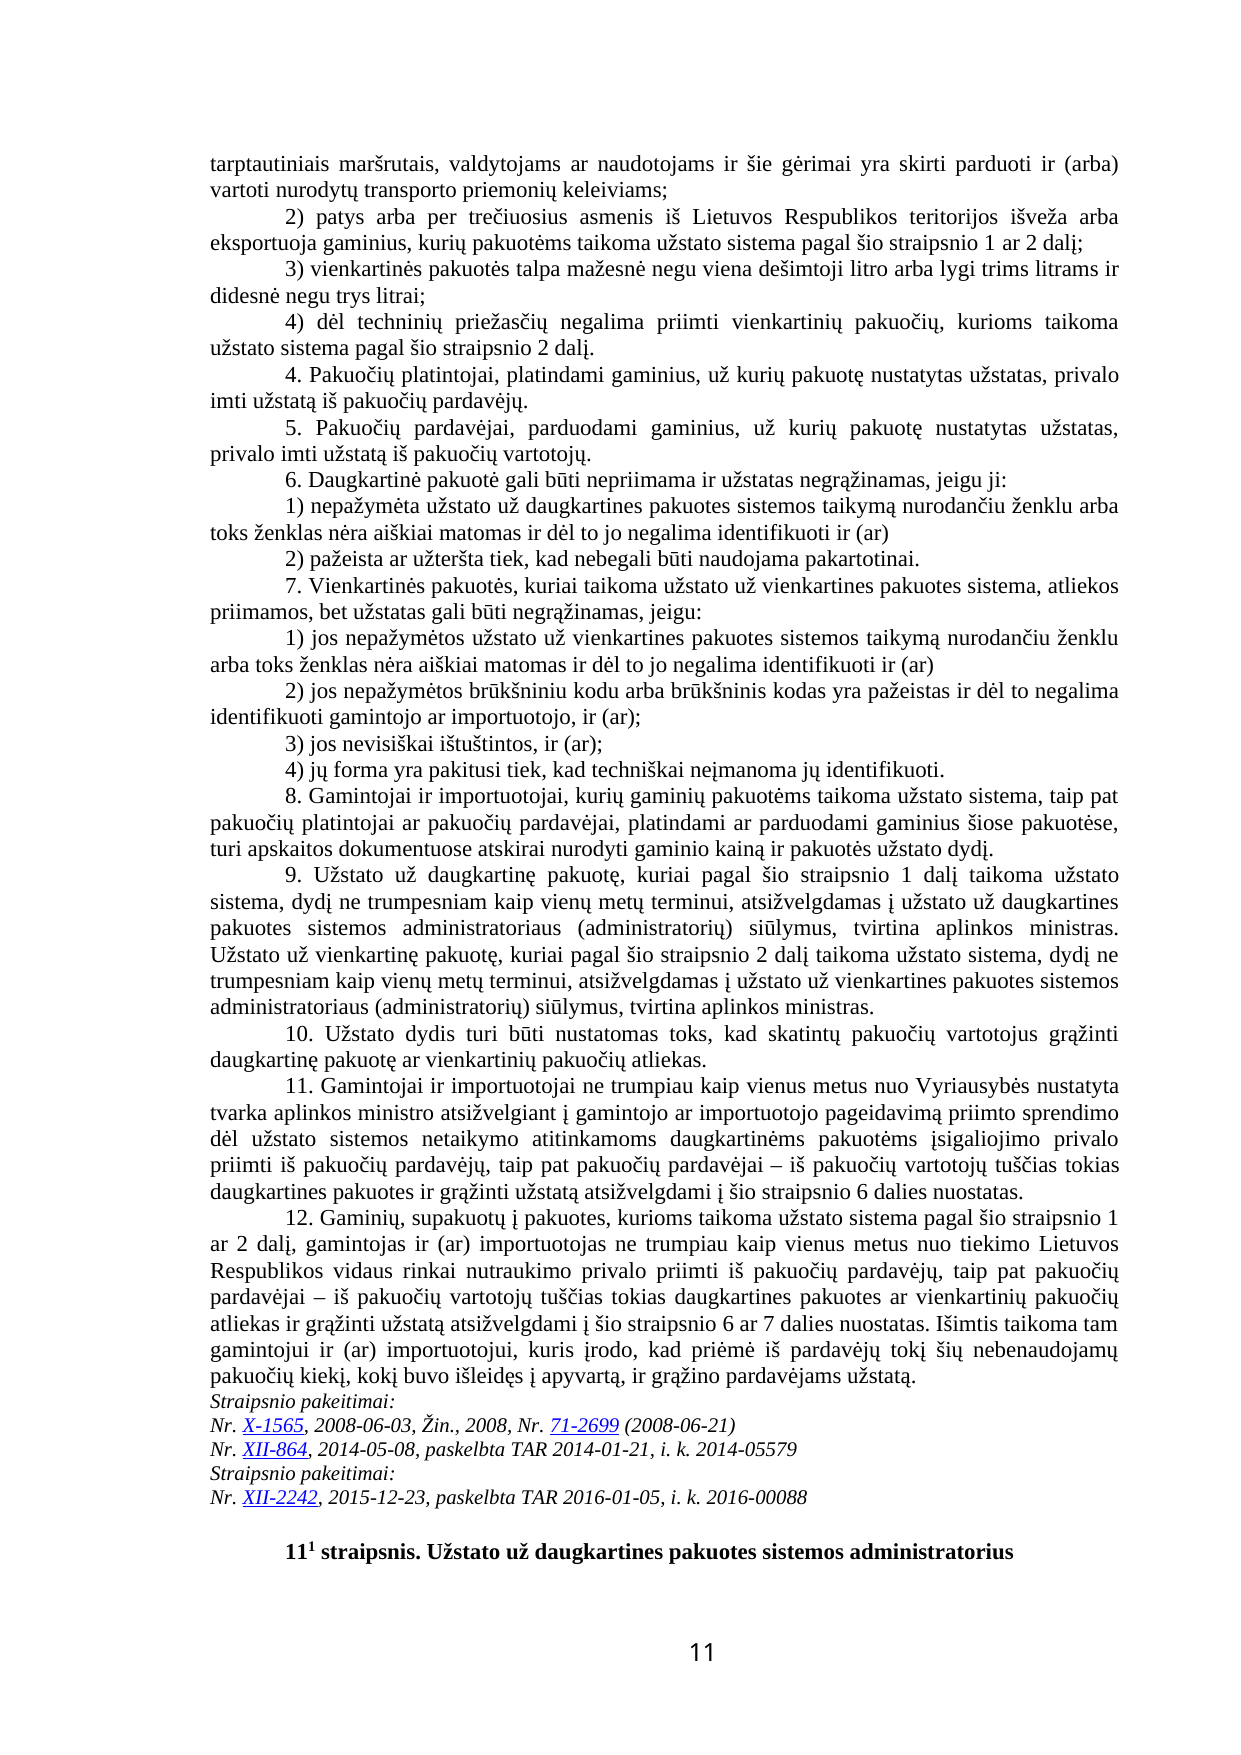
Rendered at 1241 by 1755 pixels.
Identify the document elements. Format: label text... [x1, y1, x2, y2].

text 4. Pakuočių platintojai, platindami gaminius, už kurių pakuotę nustatytas užstatas, privalo imti užstatą iš pakuočių pardavėjų. [210, 361, 1120, 413]
text 1) jos nepažymėtos užstato už vienkartines pakuotes sistemos taikymą nurodančiu ženklu arba toks ženklas nėra aiškiai matomas ir dėl to jo negalima identifikuoti ir (ar) [210, 624, 1120, 677]
text 10. Užstato dydis turi būti nustatomas toks, kad skatintų pakuočių vartotojus grąžinti daugkartinę pakuotę ar vienkartinių pakuočių atliekas. [210, 1020, 1120, 1072]
text 9. Užstato už daugkartinę pakuotę, kuriai pagal šio straipsnio 1 dalį taikoma užstato sistema, dydį ne trumpesniam kaip vienų metų terminui, atsižvelgdamas į užstato už daugkartines pakuotes sistemos administratoriaus (administratorių) siūlymus, tvirtina aplinkos ministras. Užstato už vienkartinę pakuotę, kuriai pagal šio straipsnio 2 dalį taikoma užstato sistema, dydį ne trumpesniam kaip vienų metų terminui, atsižvelgdamas į užstato už vienkartines pakuotes sistemos administratoriaus (administratorių) siūlymus, tvirtina aplinkos ministras. [210, 862, 1120, 1020]
text 12. Gaminių, supakuotų į pakuotes, kurioms taikoma užstato sistema pagal šio straipsnio 1 ar 2 dalį, gamintojas ir (ar) importuotojas ne trumpiau kaip vienus metus nuo tiekimo Lietuvos Respublikos vidaus rinkai nutraukimo privalo priimti iš pakuočių pardavėjų, taip pat pakuočių pardavėjai – iš pakuočių vartotojų tuščias tokias daugkartines pakuotes ar vienkartinių pakuočių atliekas ir grąžinti užstatą atsižvelgdami į šio straipsnio 6 ar 7 dalies nuostatas. Išimtis taikoma tam gamintojui ir (ar) importuotojui, kuris įrodo, kad priėmė iš pardavėjų tokį šių nebenaudojamų pakuočių kiekį, kokį buvo išleidęs į apyvartą, ir grąžino pardavėjams užstatą. [210, 1204, 1120, 1389]
text 2) pažeista ar užteršta tiek, kad nebegali būti naudojama pakartotinai. [210, 545, 1120, 572]
text 7. Vienkartinės pakuotės, kuriai taikoma užstato už vienkartines pakuotes sistema, atliekos priimamos, bet užstatas gali būti negrąžinamas, jeigu: [210, 572, 1120, 624]
text 4) jų forma yra pakitusi tiek, kad techniškai neįmanoma jų identifikuoti. [210, 756, 1120, 782]
text 3) vienkartinės pakuotės talpa mažesnė negu viena dešimtoji litro arba lygi trims litrams ir didesnė negu trys litrai; [210, 255, 1120, 308]
text Straipsnio pakeitimai: [210, 1461, 1120, 1485]
text Nr. XII-864, 2014-05-08, paskelbta TAR 2014-01-21, i. k. 2014-05579 [210, 1437, 1120, 1461]
text 11. Gamintojai ir importuotojai ne trumpiau kaip vienus metus nuo Vyriausybės nustatyta tvarka aplinkos ministro atsižvelgiant į gamintojo ar importuotojo pageidavimą priimto sprendimo dėl užstato sistemos netaikymo atitinkamoms daugkartinėms pakuotėms įsigaliojimo privalo priimti iš pakuočių pardavėjų, taip pat pakuočių pardavėjai – iš pakuočių vartotojų tuščias tokias daugkartines pakuotes ir grąžinti užstatą atsižvelgdami į šio straipsnio 6 dalies nuostatas. [210, 1072, 1120, 1204]
text 1) nepažymėta užstato už daugkartines pakuotes sistemos taikymą nurodančiu ženklu arba toks ženklas nėra aiškiai matomas ir dėl to jo negalima identifikuoti ir (ar) [210, 493, 1120, 545]
text 2) jos nepažymėtos brūkšniniu kodu arba brūkšninis kodas yra pažeistas ir dėl to negalima identifikuoti gamintojo ar importuotojo, ir (ar); [210, 677, 1120, 730]
text 111 straipsnis. Užstato už daugkartines pakuotes sistemos administratorius [210, 1538, 1120, 1564]
text 8. Gamintojai ir importuotojai, kurių gaminių pakuotėms taikoma užstato sistema, taip pat pakuočių platintojai ar pakuočių pardavėjai, platindami ar parduodami gaminius šiose pakuotėse, turi apskaitos dokumentuose atskirai nurodyti gaminio kainą ir pakuotės užstato dydį. [210, 782, 1120, 862]
text 4) dėl techninių priežasčių negalima priimti vienkartinių pakuočių, kurioms taikoma užstato sistema pagal šio straipsnio 2 dalį. [210, 308, 1120, 361]
text 3) jos nevisiškai ištuštintos, ir (ar); [210, 730, 1120, 756]
text 5. Pakuočių pardavėjai, parduodami gaminius, už kurių pakuotę nustatytas užstatas, privalo imti užstatą iš pakuočių vartotojų. [210, 413, 1120, 466]
text Nr. XII-2242, 2015-12-23, paskelbta TAR 2016-01-05, i. k. 2016-00088 [210, 1485, 1120, 1509]
text 6. Daugkartinė pakuotė gali būti nepriimama ir užstatas negrąžinamas, jeigu ji: [210, 466, 1120, 493]
text tarptautiniais maršrutais, valdytojams ar naudotojams ir šie gėrimai yra skirti parduoti ir (arba) vartoti nurodytų transporto priemonių keleiviams; [210, 150, 1120, 203]
text Straipsnio pakeitimai: [210, 1389, 1120, 1413]
text Nr. X-1565, 2008-06-03, Žin., 2008, Nr. 71-2699 (2008-06-21) [210, 1413, 1120, 1437]
text 2) patys arba per trečiuosius asmenis iš Lietuvos Respublikos teritorijos išveža arba eksportuoja gaminius, kurių pakuotėms taikoma užstato sistema pagal šio straipsnio 1 ar 2 dalį; [210, 203, 1120, 255]
